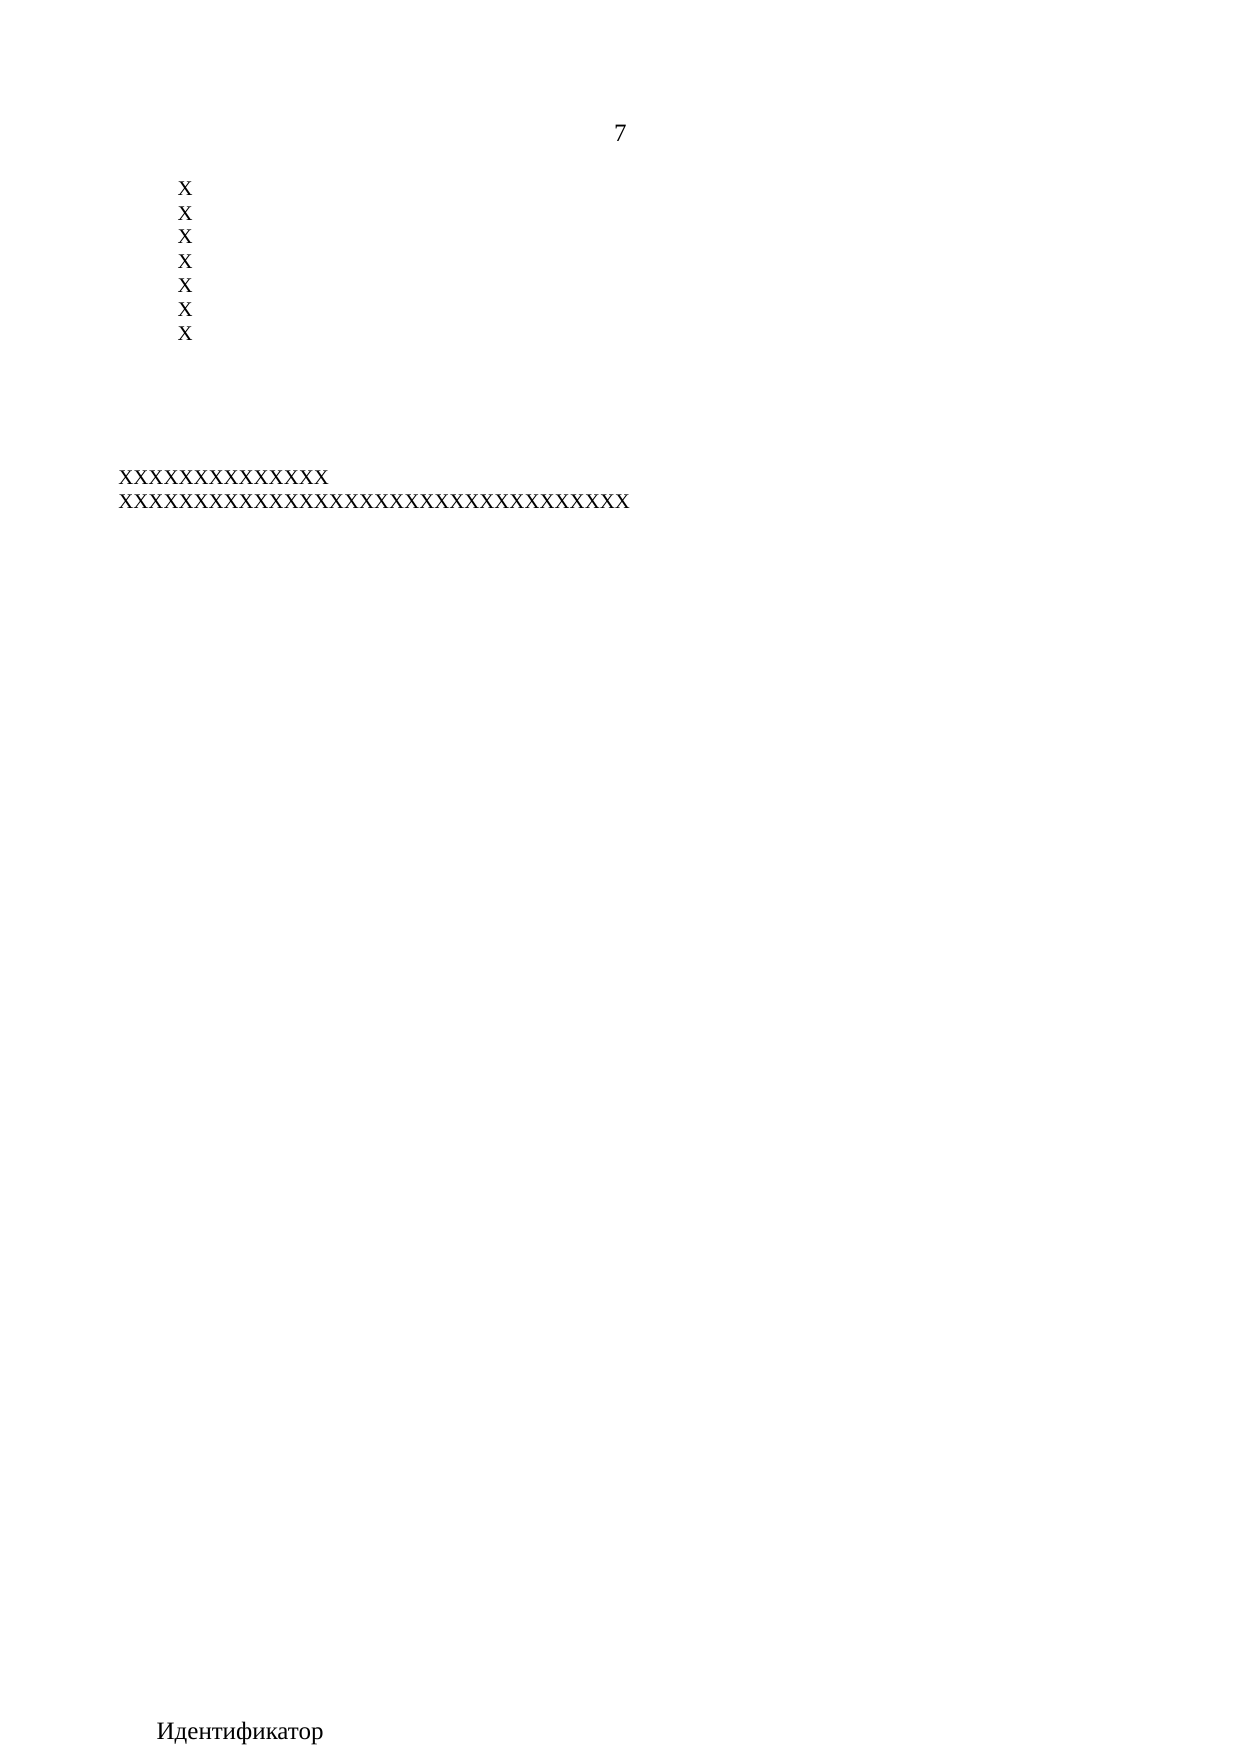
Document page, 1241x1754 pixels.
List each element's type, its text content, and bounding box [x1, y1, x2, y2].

text X [118, 176, 1122, 200]
text X [118, 200, 1122, 224]
text X [118, 297, 1122, 321]
text X [118, 224, 1122, 248]
text XXXXXXXXXXXXXX [118, 465, 1122, 489]
text XXXXXXXXXXXXXXXXXXXXXXXXXXXXXXXXXX [118, 489, 1122, 513]
text X [118, 273, 1122, 297]
text X [118, 248, 1122, 273]
text X [118, 321, 1122, 345]
